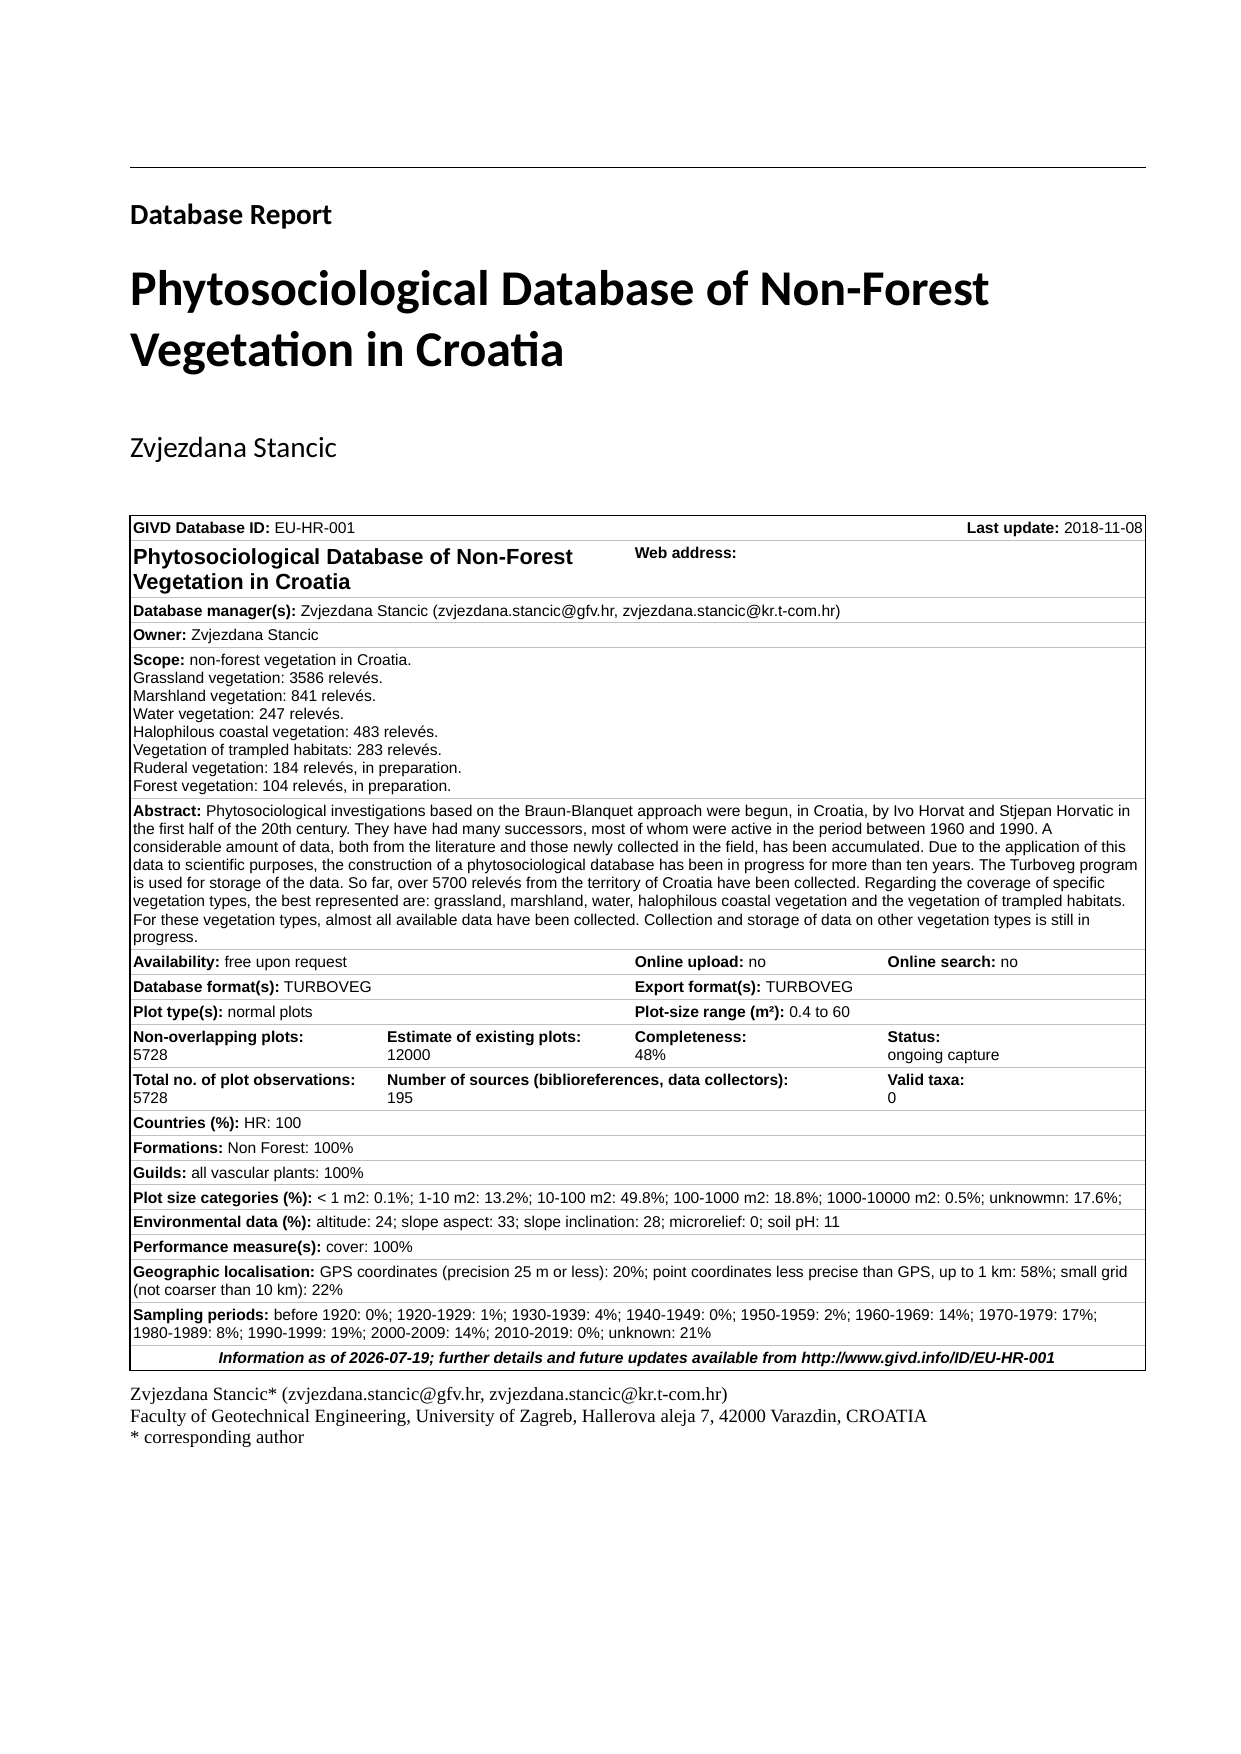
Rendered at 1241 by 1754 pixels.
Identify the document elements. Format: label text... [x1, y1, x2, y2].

table_cell Guilds: all vascular plants: 100% [131, 1161, 1145, 1184]
table_cell Database manager(s): Zvjezdana Stancic (zvjezdana.stancic@gfv.hr, zvjezdana.stancic@kr.t-com.hr) [131, 598, 1145, 622]
table_cell Web address: [632, 541, 1145, 597]
table_cell Availability: free upon request [131, 950, 632, 974]
table_header Last update: 2018-11-08 [944, 516, 1145, 540]
table_header GIVD Database ID: EU-HR-001 [131, 516, 944, 540]
table_cell Environmental data (%): altitude: 24; slope aspect: 33; slope inclination: 28; microrelief: 0; soil pH: 11 [131, 1210, 1145, 1234]
table_cell Countries (%): HR: 100 [131, 1111, 1145, 1134]
table_cell Number of sources (biblioreferences, data collectors): 195 [384, 1068, 884, 1110]
table_cell Status: ongoing capture [885, 1025, 1145, 1067]
table_cell Plot-size range (m²): 0.4 to 60 [632, 1000, 1145, 1024]
table_cell Plot size categories (%): < 1 m2: 0.1%; 1-10 m2: 13.2%; 10-100 m2: 49.8%; 100-1000 m2: 18.8%; 1000-10000 m2: 0.5%; unknowmn: 17.6%; [131, 1185, 1145, 1209]
table_cell Geographic localisation: GPS coordinates (precision 25 m or less): 20%; point coordinates less precise than GPS, up to 1 km: 58%; small grid (not coarser than 10 km): 22% [131, 1260, 1145, 1302]
table_cell Information as of 2026-07-19; further details and future updates available from http://www.givd.info/ID/EU-HR-001 [131, 1346, 1145, 1370]
text Zvjezdana Stancic [130, 429, 1146, 465]
table_cell Non-overlapping plots: 5728 [131, 1025, 384, 1067]
table_cell Completeness: 48% [632, 1025, 884, 1067]
table_cell Formations: Non Forest: 100% [131, 1136, 1145, 1159]
table_cell Phytosociological Database of Non-Forest Vegetation in Croatia [131, 541, 632, 597]
table_cell Performance measure(s): cover: 100% [131, 1235, 1145, 1259]
table_cell Plot type(s): normal plots [131, 1000, 632, 1024]
table_cell Owner: Zvjezdana Stancic [131, 623, 1145, 647]
title Phytosociological Database of Non-Forest Vegetation in Croatia [130, 257, 1146, 379]
table_cell Scope: non-forest vegetation in Croatia. Grassland vegetation: 3586 relevés. Marshland vegetation: 841 relevés. Water vegetation: 247 relevés. Halophilous coastal vegetation: 483 relevés. Vegetation of trampled habitats: 283 relevés. Ruderal vegetation: 184 relevés, in preparation. Forest vegetation: 104 relevés, in preparation. [131, 648, 1145, 798]
table_cell Online search: no [885, 950, 1145, 974]
table_cell Total no. of plot observations: 5728 [131, 1068, 384, 1110]
text Zvjezdana Stancic* (zvjezdana.stancic@gfv.hr, zvjezdana.stancic@kr.t-com.hr) Faculty of Geotechnical Engineering, University of Zagreb, Hallerova aleja 7, 42000 Varazdin, CROATIA * corresponding author [130, 1383, 1146, 1448]
table_cell Sampling periods: before 1920: 0%; 1920-1929: 1%; 1930-1939: 4%; 1940-1949: 0%; 1950-1959: 2%; 1960-1969: 14%; 1970-1979: 17%; 1980-1989: 8%; 1990-1999: 19%; 2000-2009: 14%; 2010-2019: 0%; unknown: 21% [131, 1303, 1145, 1345]
table_cell Database format(s): TURBOVEG [131, 975, 632, 999]
table_cell Valid taxa: 0 [885, 1068, 1145, 1110]
table_cell Online upload: no [632, 950, 884, 974]
table_cell Estimate of existing plots: 12000 [384, 1025, 632, 1067]
table_cell Abstract: Phytosociological investigations based on the Braun-Blanquet approach were begun, in Croatia, by Ivo Horvat and Stjepan Horvatic in the first half of the 20th century. They have had many successors, most of whom were active in the period between 1960 and 1990. A considerable amount of data, both from the literature and those newly collected in the field, has been accumulated. Due to the application of this data to scientific purposes, the construction of a phytosociological database has been in progress for more than ten years. The Turboveg program is used for storage of the data. So far, over 5700 relevés from the territory of Croatia have been collected. Regarding the coverage of specific vegetation types, the best represented are: grassland, marshland, water, halophilous coastal vegetation and the vegetation of trampled habitats. For these vegetation types, almost all available data have been collected. Collection and storage of data on other vegetation types is still in progress. [131, 799, 1145, 949]
text Database Report [130, 196, 1146, 232]
table_cell Export format(s): TURBOVEG [632, 975, 1145, 999]
